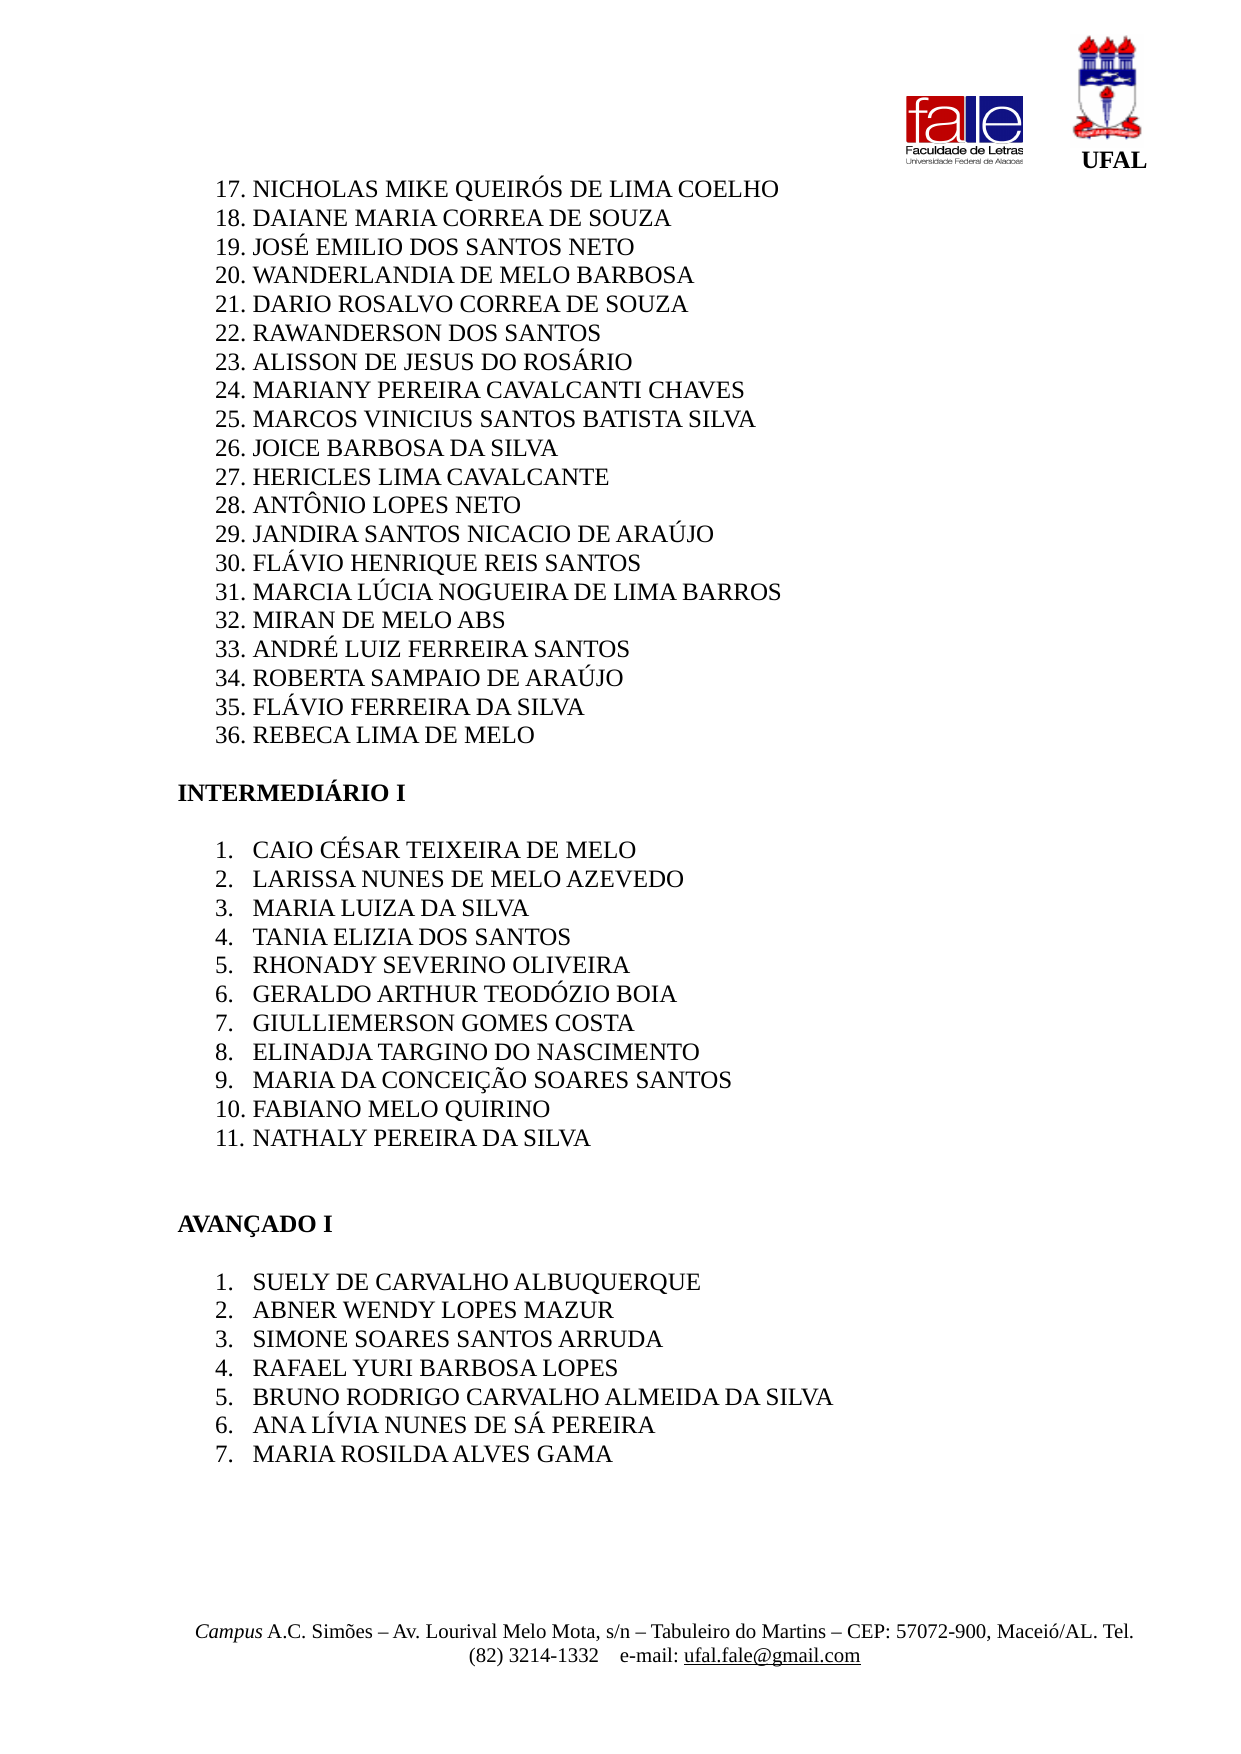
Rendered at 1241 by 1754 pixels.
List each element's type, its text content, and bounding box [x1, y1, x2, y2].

list ABNER WENDY LOPES MAZUR [215, 1296, 1152, 1324]
list MARCIA LÚCIA NOGUEIRA DE LIMA BARROS [215, 577, 1152, 606]
list JOICE BARBOSA DA SILVA [215, 433, 1152, 462]
list RHONADY SEVERINO OLIVEIRA [215, 951, 1152, 979]
picture [906, 96, 1023, 164]
list FLÁVIO HENRIQUE REIS SANTOS [215, 548, 1152, 577]
list GERALDO ARTHUR TEODÓZIO BOIA [215, 979, 1152, 1008]
list MARIA ROSILDA ALVES GAMA [215, 1439, 1152, 1468]
list NICHOLAS MIKE QUEIRÓS DE LIMA COELHO [215, 174, 1152, 203]
list LARISSA NUNES DE MELO AZEVEDO [215, 864, 1152, 893]
list DARIO ROSALVO CORREA DE SOUZA [215, 289, 1152, 318]
text AVANÇADO I [177, 1209, 1152, 1238]
list CAIO CÉSAR TEIXEIRA DE MELO [215, 836, 1152, 864]
list ANDRÉ LUIZ FERREIRA SANTOS [215, 634, 1152, 663]
list MARCOS VINICIUS SANTOS BATISTA SILVA [215, 404, 1152, 433]
list NATHALY PEREIRA DA SILVA [215, 1123, 1152, 1152]
list JOSÉ EMILIO DOS SANTOS NETO [215, 232, 1152, 261]
list MARIA LUIZA DA SILVA [215, 893, 1152, 922]
list WANDERLANDIA DE MELO BARBOSA [215, 261, 1152, 289]
list FLÁVIO FERREIRA DA SILVA [215, 692, 1152, 721]
list SUELY DE CARVALHO ALBUQUERQUE [215, 1267, 1152, 1296]
list GIULLIEMERSON GOMES COSTA [215, 1008, 1152, 1037]
list RAFAEL YURI BARBOSA LOPES [215, 1353, 1152, 1382]
list DAIANE MARIA CORREA DE SOUZA [215, 203, 1152, 232]
list TANIA ELIZIA DOS SANTOS [215, 922, 1152, 951]
list MARIA DA CONCEIÇÃO SOARES SANTOS [215, 1066, 1152, 1094]
list ELINADJA TARGINO DO NASCIMENTO [215, 1037, 1152, 1066]
list ALISSON DE JESUS DO ROSÁRIO [215, 347, 1152, 376]
list BRUNO RODRIGO CARVALHO ALMEIDA DA SILVA [215, 1382, 1152, 1411]
text INTERMEDIÁRIO I [177, 778, 1152, 807]
list HERICLES LIMA CAVALCANTE [215, 462, 1152, 491]
list JANDIRA SANTOS NICACIO DE ARAÚJO [215, 519, 1152, 548]
list MIRAN DE MELO ABS [215, 606, 1152, 634]
list FABIANO MELO QUIRINO [215, 1094, 1152, 1123]
list ANTÔNIO LOPES NETO [215, 491, 1152, 519]
list RAWANDERSON DOS SANTOS [215, 318, 1152, 347]
list ROBERTA SAMPAIO DE ARAÚJO [215, 663, 1152, 692]
list ANA LÍVIA NUNES DE SÁ PEREIRA [215, 1411, 1152, 1439]
list SIMONE SOARES SANTOS ARRUDA [215, 1324, 1152, 1353]
list REBECA LIMA DE MELO [215, 721, 1152, 749]
list MARIANY PEREIRA CAVALCANTI CHAVES [215, 376, 1152, 404]
